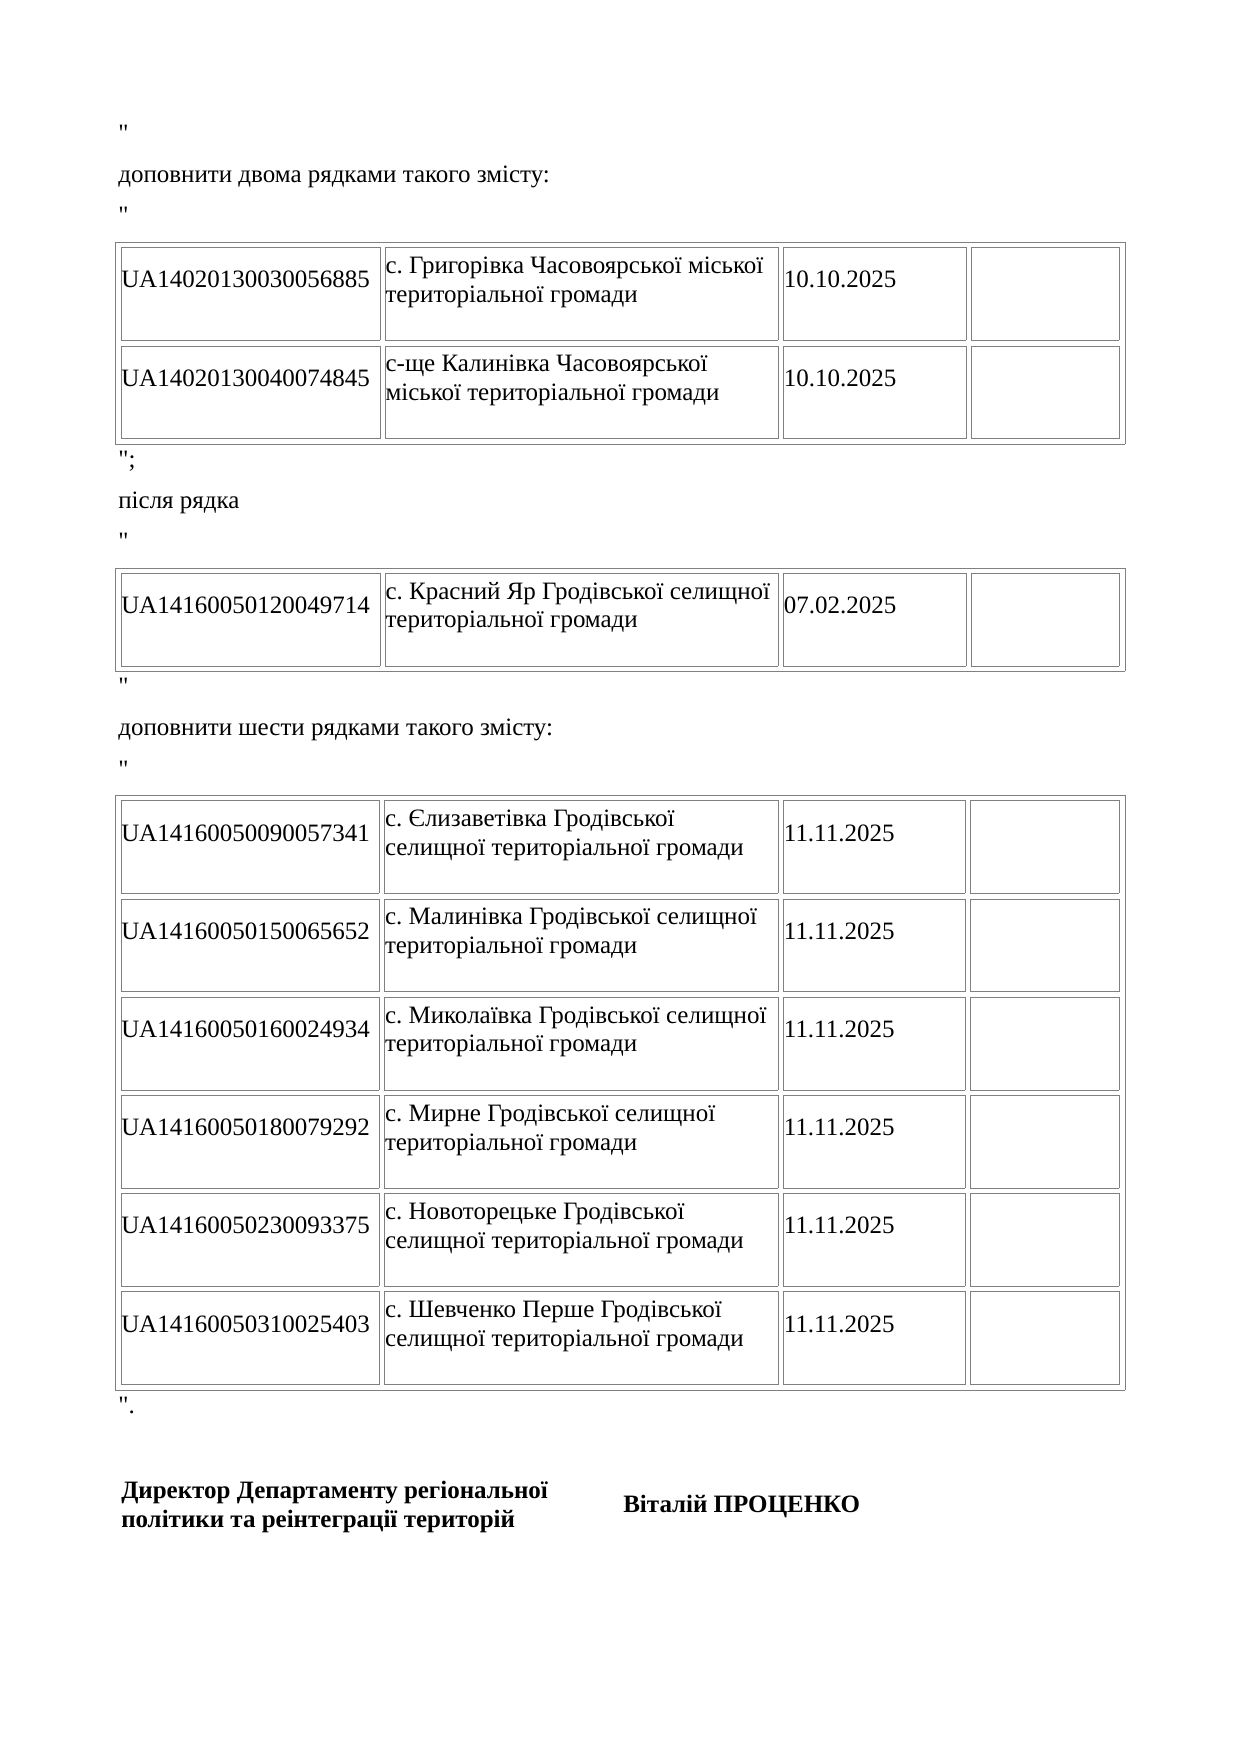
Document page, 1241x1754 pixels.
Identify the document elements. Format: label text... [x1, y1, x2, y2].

table_header [972, 248, 1119, 340]
table_header Віталій ПРОЦЕНКО [620, 1472, 1122, 1565]
table_cell 11.11.2025 [781, 1188, 968, 1286]
table_cell [968, 340, 1122, 438]
text доповнити шести рядками такого змісту: [118, 712, 1122, 741]
table_header [968, 243, 1122, 340]
table_cell UA14160050230093375 [118, 1188, 382, 1286]
table_cell [968, 991, 1122, 1089]
table_cell с. Новоторецьке Гродівської селищної територіальної громади [382, 1188, 781, 1286]
table_header 10.10.2025 [781, 243, 968, 340]
table_cell UA14160050180079292 [118, 1090, 382, 1188]
table_cell [971, 1194, 1119, 1286]
table_header 07.02.2025 [781, 569, 968, 666]
table_cell [968, 1286, 1122, 1384]
table_cell 11.11.2025 [781, 1286, 968, 1384]
table_cell [971, 998, 1119, 1089]
table_cell с. Малинівка Гродівської селищної територіальної громади [382, 893, 781, 991]
text "; [118, 445, 1122, 472]
table_header 11.11.2025 [781, 796, 968, 893]
table_cell UA14160050160024934 [118, 991, 382, 1089]
table_cell UA14160050310025403 [118, 1286, 382, 1384]
table_cell 11.11.2025 [781, 991, 968, 1089]
text доповнити двома рядками такого змісту: [118, 159, 1122, 188]
table_cell с. Шевченко Перше Гродівської селищної територіальної громади [382, 1286, 781, 1384]
table_cell с. Мирне Гродівської селищної територіальної громади [382, 1090, 781, 1188]
table_header UA14020130030056885 [118, 243, 382, 340]
table_cell [971, 1096, 1119, 1188]
text " [118, 201, 1122, 229]
table_cell [972, 347, 1119, 438]
text ". [118, 1391, 1122, 1418]
table_cell [971, 900, 1119, 991]
table_header [972, 574, 1119, 666]
table_cell 11.11.2025 [781, 1090, 968, 1188]
table_header UA14160050090057341 [118, 796, 382, 893]
table_cell UA14160050150065652 [118, 893, 382, 991]
table_header [971, 801, 1119, 893]
table_cell UA14020130040074845 [118, 340, 382, 438]
table_cell 11.11.2025 [781, 893, 968, 991]
table_header с. Григорівка Часовоярської міської територіальної громади [383, 243, 781, 340]
table_cell [968, 1090, 1122, 1188]
table_cell 10.10.2025 [781, 340, 968, 438]
table_cell [968, 1188, 1122, 1286]
table_header [968, 796, 1122, 893]
table_cell [971, 1292, 1119, 1384]
text " [118, 754, 1122, 782]
table_cell с. Миколаївка Гродівської селищної територіальної громади [382, 991, 781, 1089]
table_cell с-ще Калинівка Часовоярської міської територіальної громади [383, 340, 781, 438]
text " [118, 526, 1122, 555]
text " [118, 118, 1122, 147]
table_header с. Красний Яр Гродівської селищної територіальної громади [383, 569, 781, 666]
table_header с. Єлизаветівка Гродівської селищної територіальної громади [382, 796, 781, 893]
table_header Директор Департаменту регіональної політики та реінтеграції територій [118, 1472, 620, 1565]
text після рядка [118, 485, 1122, 514]
table_cell [968, 893, 1122, 991]
text " [118, 672, 1122, 700]
table_header [968, 569, 1122, 666]
table_header UA14160050120049714 [118, 569, 382, 666]
